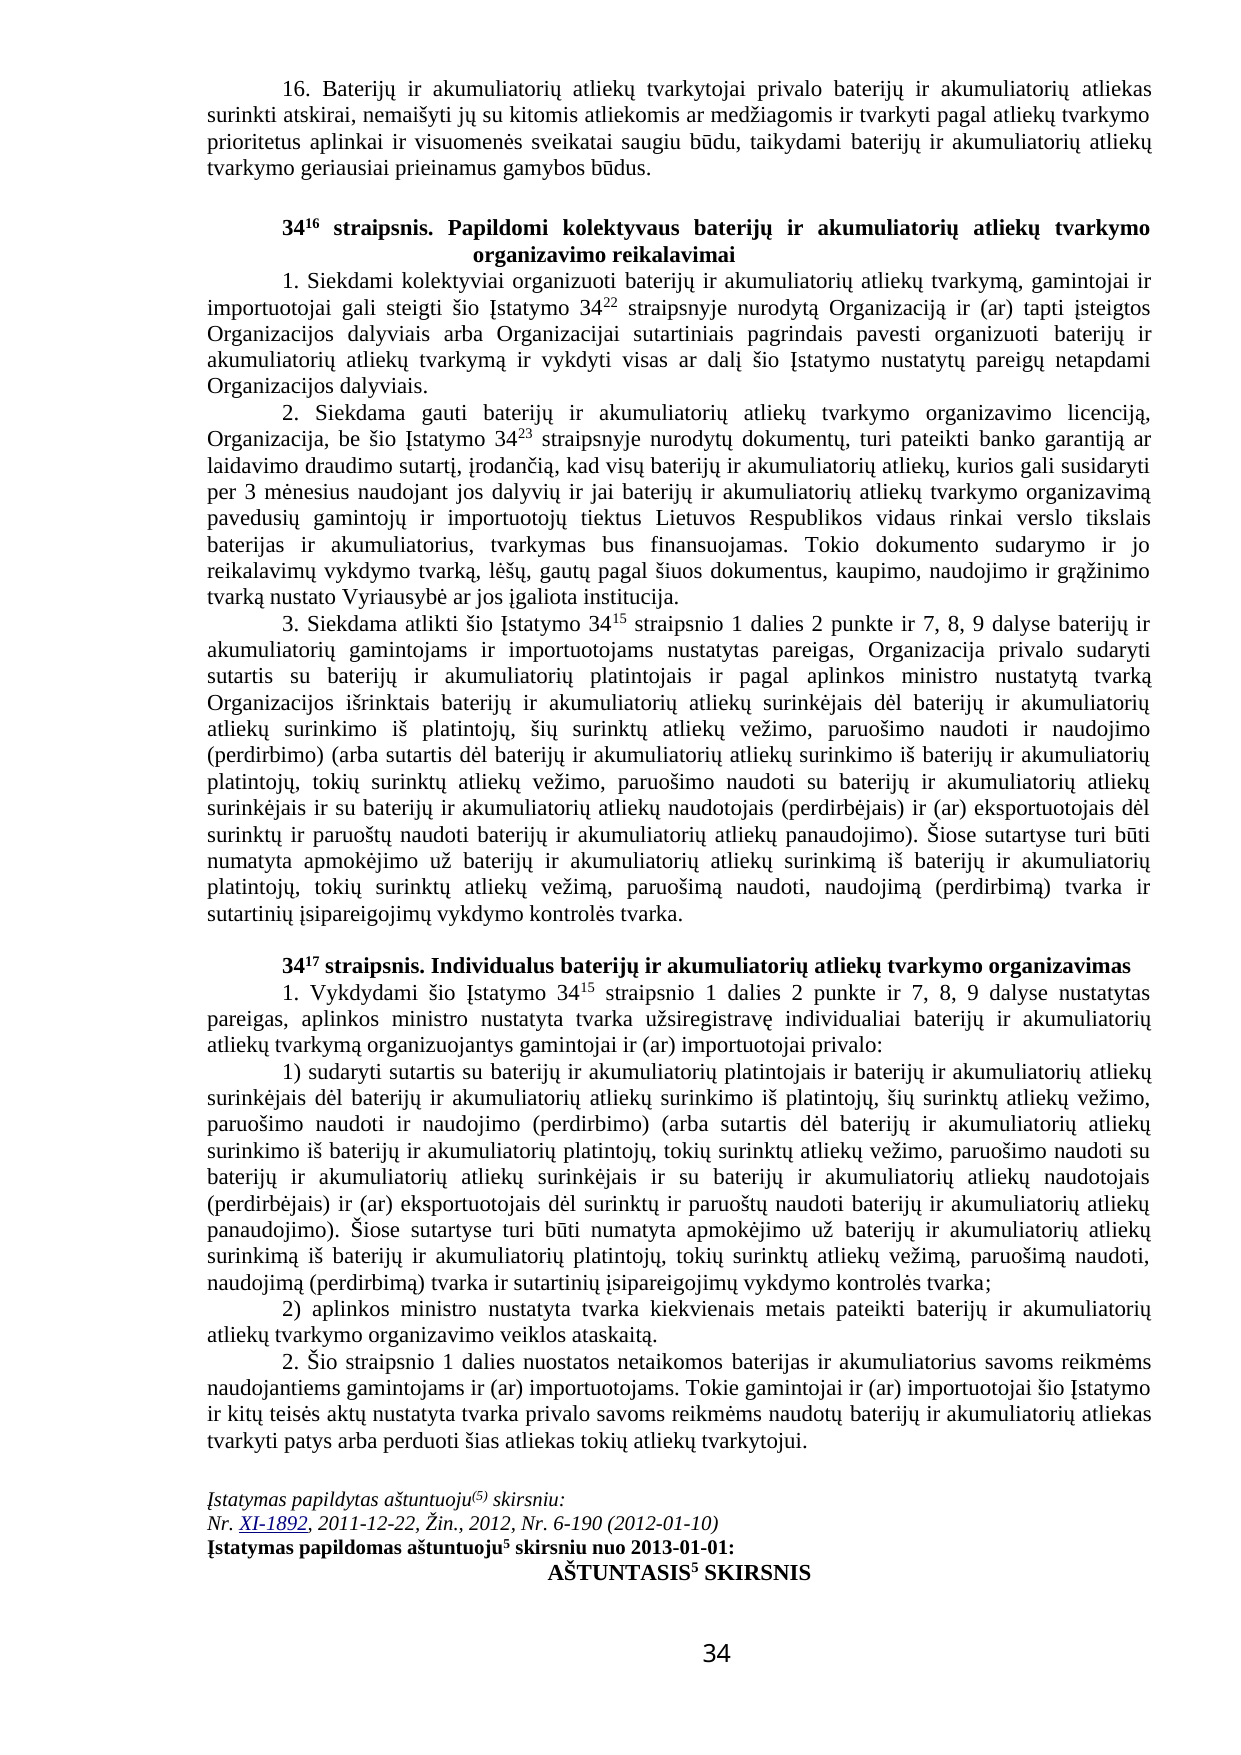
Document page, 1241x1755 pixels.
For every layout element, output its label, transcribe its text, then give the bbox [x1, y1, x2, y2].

text Nr. XI-1892, 2011-12-22, Žin., 2012, Nr. 6-190 (2012-01-10) [207, 1511, 1152, 1535]
text 2. Siekdama gauti baterijų ir akumuliatorių atliekų tvarkymo organizavimo licenciją, Organizacija, be šio Įstatymo 3423 straipsnyje nurodytų dokumentų, turi pateikti banko garantiją ar laidavimo draudimo sutartį, įrodančią, kad visų baterijų ir akumuliatorių atliekų, kurios gali susidaryti per 3 mėnesius naudojant jos dalyvių ir jai baterijų ir akumuliatorių atliekų tvarkymo organizavimą pavedusių gamintojų ir importuotojų tiektus Lietuvos Respublikos vidaus rinkai verslo tikslais baterijas ir akumuliatorius, tvarkymas bus finansuojamas. Tokio dokumento sudarymo ir jo reikalavimų vykdymo tvarką, lėšų, gautų pagal šiuos dokumentus, kaupimo, naudojimo ir grąžinimo tvarką nustato Vyriausybė ar jos įgaliota institucija. [207, 399, 1152, 610]
text 1) sudaryti sutartis su baterijų ir akumuliatorių platintojais ir baterijų ir akumuliatorių atliekų surinkėjais dėl baterijų ir akumuliatorių atliekų surinkimo iš platintojų, šių surinktų atliekų vežimo, paruošimo naudoti ir naudojimo (perdirbimo) (arba sutartis dėl baterijų ir akumuliatorių atliekų surinkimo iš baterijų ir akumuliatorių platintojų, tokių surinktų atliekų vežimo, paruošimo naudoti su baterijų ir akumuliatorių atliekų surinkėjais ir su baterijų ir akumuliatorių atliekų naudotojais (perdirbėjais) ir (ar) eksportuotojais dėl surinktų ir paruoštų naudoti baterijų ir akumuliatorių atliekų panaudojimo). Šiose sutartyse turi būti numatyta apmokėjimo už baterijų ir akumuliatorių atliekų surinkimą iš baterijų ir akumuliatorių platintojų, tokių surinktų atliekų vežimą, paruošimą naudoti, naudojimą (perdirbimą) tvarka ir sutartinių įsipareigojimų vykdymo kontrolės tvarka; [207, 1058, 1152, 1295]
text 3417 straipsnis. Individualus baterijų ir akumuliatorių atliekų tvarkymo organizavimas [282, 952, 1152, 979]
text Įstatymas papildytas aštuntuoju(5) skirsniu: [207, 1487, 1152, 1511]
text 1. Vykdydami šio Įstatymo 3415 straipsnio 1 dalies 2 punkte ir 7, 8, 9 dalyse nustatytas pareigas, aplinkos ministro nustatyta tvarka užsiregistravę individualiai baterijų ir akumuliatorių atliekų tvarkymą organizuojantys gamintojai ir (ar) importuotojai privalo: [207, 979, 1152, 1058]
text 2) aplinkos ministro nustatyta tvarka kiekvienais metais pateikti baterijų ir akumuliatorių atliekų tvarkymo organizavimo veiklos ataskaitą. [207, 1295, 1152, 1348]
text 3416 straipsnis. Papildomi kolektyvaus baterijų ir akumuliatorių atliekų tvarkymo organizavimo reikalavimai [282, 214, 1152, 267]
text 1. Siekdami kolektyviai organizuoti baterijų ir akumuliatorių atliekų tvarkymą, gamintojai ir importuotojai gali steigti šio Įstatymo 3422 straipsnyje nurodytą Organizaciją ir (ar) tapti įsteigtos Organizacijos dalyviais arba Organizacijai sutartiniais pagrindais pavesti organizuoti baterijų ir akumuliatorių atliekų tvarkymą ir vykdyti visas ar dalį šio Įstatymo nustatytų pareigų netapdami Organizacijos dalyviais. [207, 267, 1152, 399]
text AŠTUNTASIS5 SKIRSNIS [207, 1559, 1152, 1586]
text 16. Baterijų ir akumuliatorių atliekų tvarkytojai privalo baterijų ir akumuliatorių atliekas surinkti atskirai, nemaišyti jų su kitomis atliekomis ar medžiagomis ir tvarkyti pagal atliekų tvarkymo prioritetus aplinkai ir visuomenės sveikatai saugiu būdu, taikydami baterijų ir akumuliatorių atliekų tvarkymo geriausiai prieinamus gamybos būdus. [207, 75, 1152, 180]
text 3. Siekdama atlikti šio Įstatymo 3415 straipsnio 1 dalies 2 punkte ir 7, 8, 9 dalyse baterijų ir akumuliatorių gamintojams ir importuotojams nustatytas pareigas, Organizacija privalo sudaryti sutartis su baterijų ir akumuliatorių platintojais ir pagal aplinkos ministro nustatytą tvarką Organizacijos išrinktais baterijų ir akumuliatorių atliekų surinkėjais dėl baterijų ir akumuliatorių atliekų surinkimo iš platintojų, šių surinktų atliekų vežimo, paruošimo naudoti ir naudojimo (perdirbimo) (arba sutartis dėl baterijų ir akumuliatorių atliekų surinkimo iš baterijų ir akumuliatorių platintojų, tokių surinktų atliekų vežimo, paruošimo naudoti su baterijų ir akumuliatorių atliekų surinkėjais ir su baterijų ir akumuliatorių atliekų naudotojais (perdirbėjais) ir (ar) eksportuotojais dėl surinktų ir paruoštų naudoti baterijų ir akumuliatorių atliekų panaudojimo). Šiose sutartyse turi būti numatyta apmokėjimo už baterijų ir akumuliatorių atliekų surinkimą iš baterijų ir akumuliatorių platintojų, tokių surinktų atliekų vežimą, paruošimą naudoti, naudojimą (perdirbimą) tvarka ir sutartinių įsipareigojimų vykdymo kontrolės tvarka. [207, 610, 1152, 926]
text 2. Šio straipsnio 1 dalies nuostatos netaikomos baterijas ir akumuliatorius savoms reikmėms naudojantiems gamintojams ir (ar) importuotojams. Tokie gamintojai ir (ar) importuotojai šio Įstatymo ir kitų teisės aktų nustatyta tvarka privalo savoms reikmėms naudotų baterijų ir akumuliatorių atliekas tvarkyti patys arba perduoti šias atliekas tokių atliekų tvarkytojui. [207, 1348, 1152, 1453]
text Įstatymas papildomas aštuntuoju5 skirsniu nuo 2013-01-01: [207, 1535, 1152, 1559]
